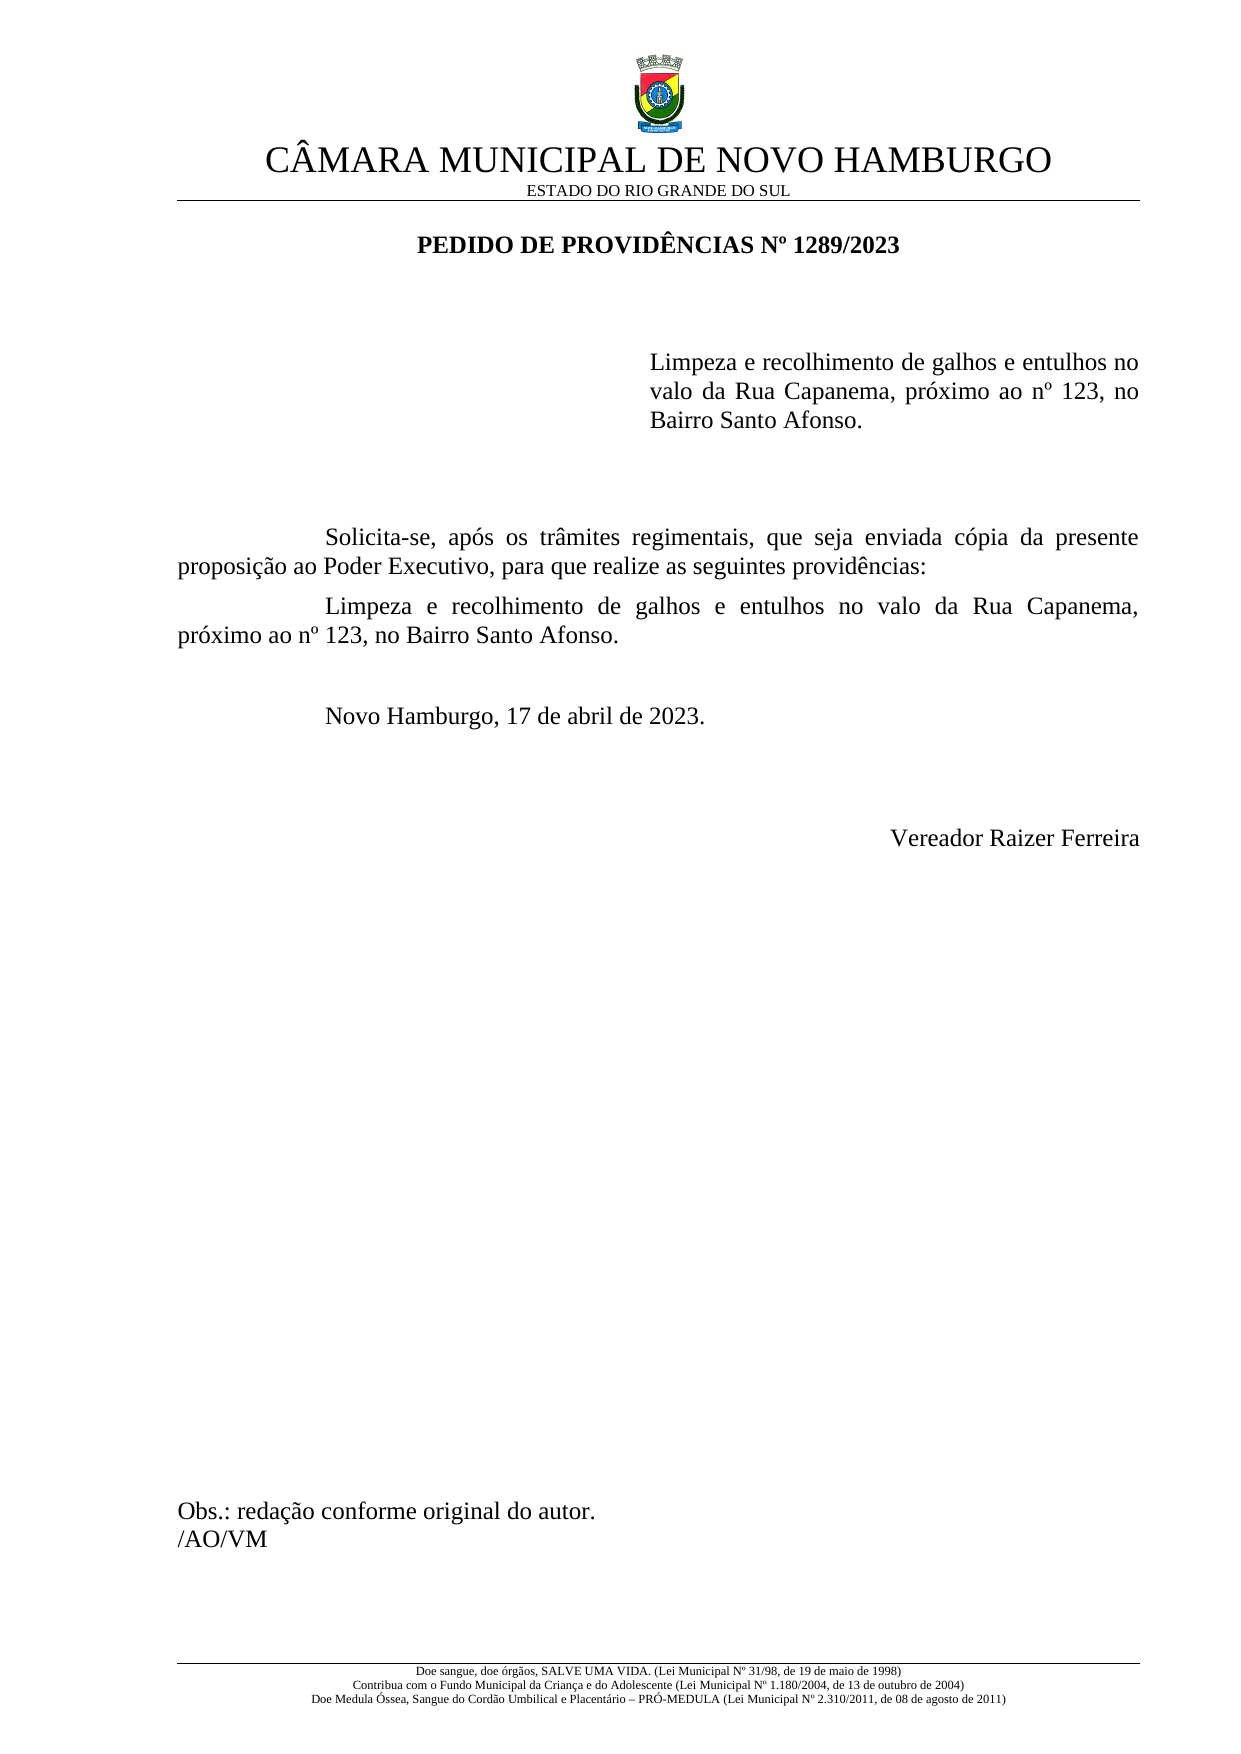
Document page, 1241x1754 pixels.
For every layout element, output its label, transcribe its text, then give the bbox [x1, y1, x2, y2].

picture [630, 48, 687, 137]
text Solicita-se, após os trâmites regimentais, que seja enviada cópia da presente proposição ao Poder Executivo, para que realize as seguintes providências: [177, 522, 1140, 580]
text Limpeza e recolhimento de galhos e entulhos no valo da Rua Capanema, próximo ao nº 123, no Bairro Santo Afonso. [177, 591, 1140, 649]
text Limpeza e recolhimento de galhos e entulhos no valo da Rua Capanema, próximo ao nº 123, no Bairro Santo Afonso. [649, 347, 1140, 434]
text Novo Hamburgo, 17 de abril de 2023. [177, 701, 1140, 730]
text PEDIDO DE PROVIDÊNCIAS Nº 1289/2023 [177, 230, 1140, 259]
text /AO/VM [177, 1524, 1140, 1553]
text Obs.: redação conforme original do autor. [177, 1496, 1140, 1524]
text Vereador Raizer Ferreira [177, 823, 1140, 852]
